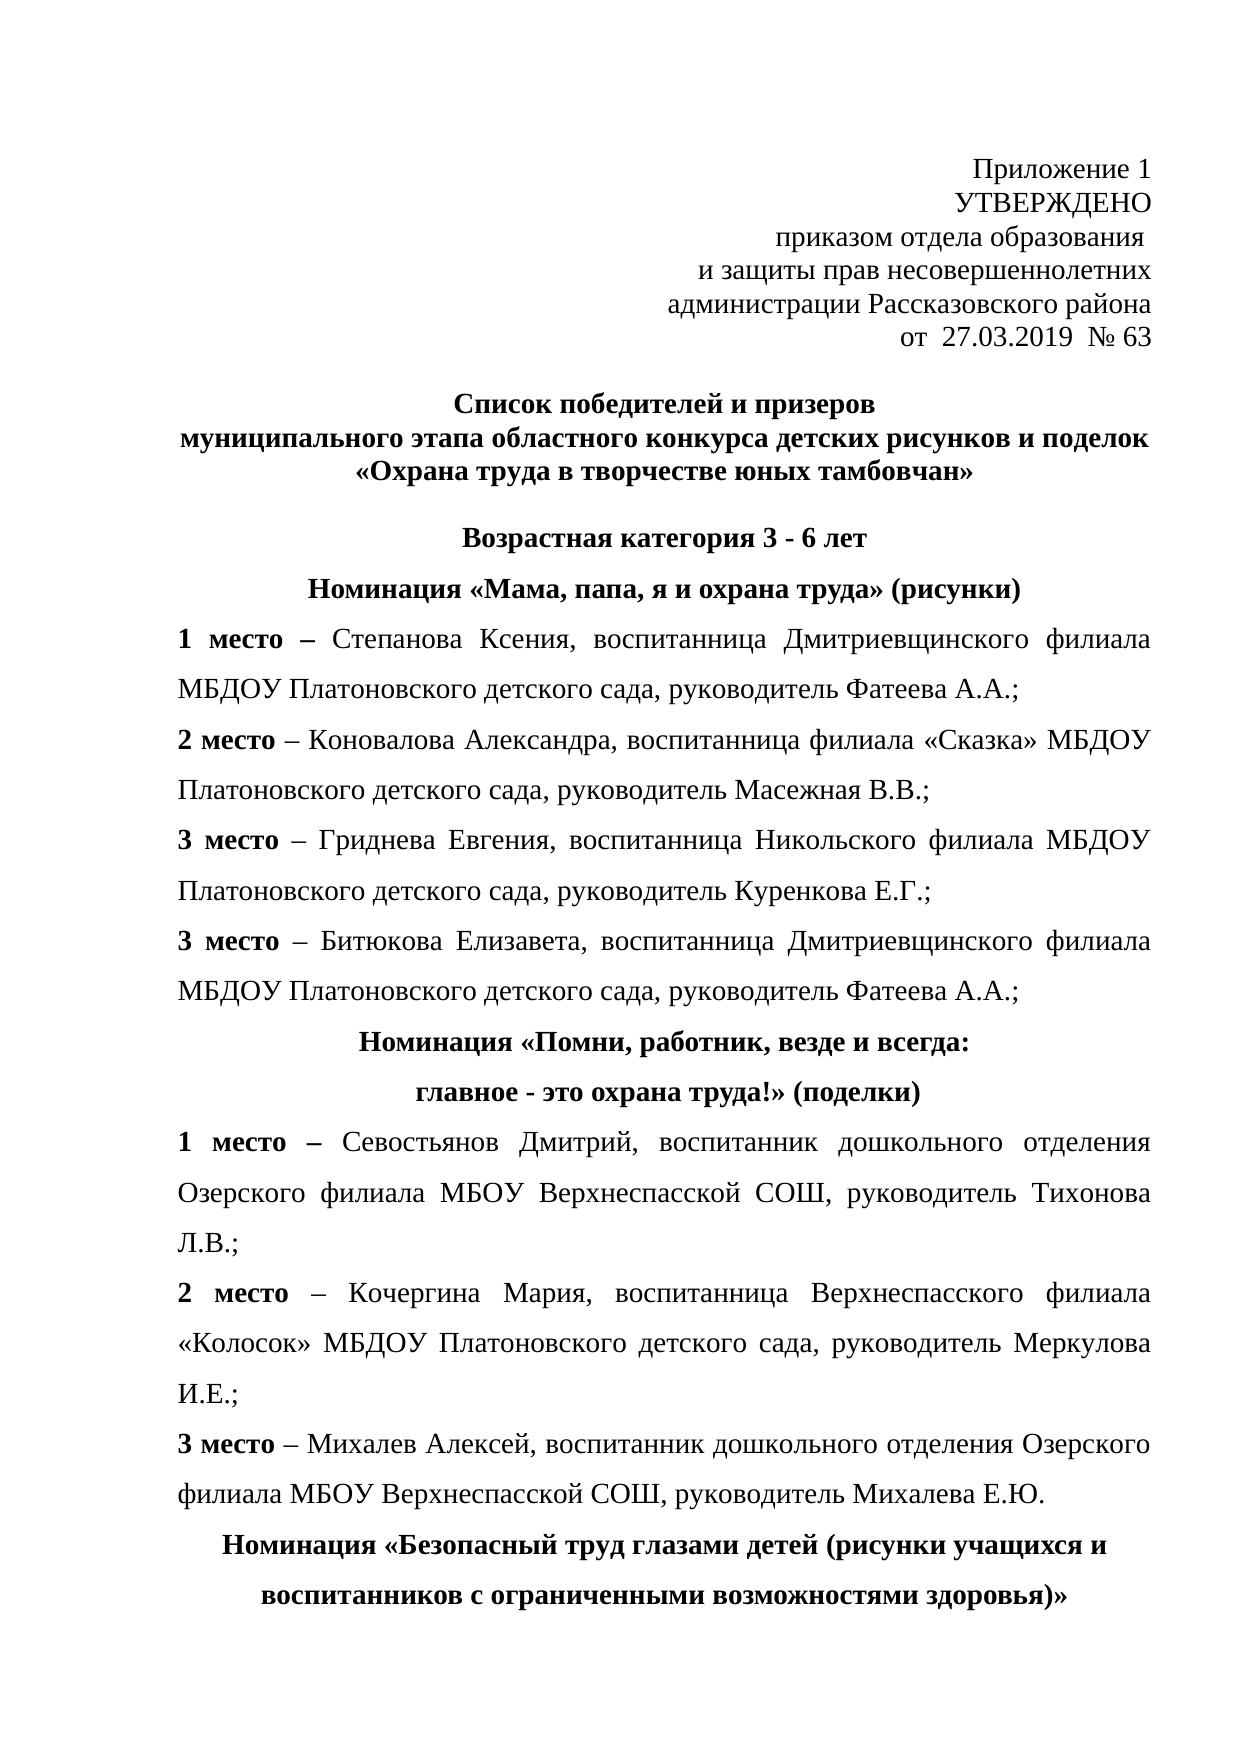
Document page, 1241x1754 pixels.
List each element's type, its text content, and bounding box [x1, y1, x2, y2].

text Список победителей и призеров [177, 386, 1152, 420]
text приказом отдела образования [177, 219, 1152, 252]
text Номинация «Мама, папа, я и охрана труда» (рисунки) [177, 571, 1152, 604]
text и защиты прав несовершеннолетних [177, 252, 1152, 286]
text 2 место – Коновалова Александра, воспитанница филиала «Сказка» МБДОУ Платоновского детского сада, руководитель Масежная В.В.; [177, 722, 1152, 806]
text 3 место – Битюкова Елизавета, воспитанница Дмитриевщинского филиала МБДОУ Платоновского детского сада, руководитель Фатеева А.А.; [177, 923, 1152, 1007]
text муниципального этапа областного конкурса детских рисунков и поделок «Охрана труда в творчестве юных тамбовчан» [177, 420, 1152, 487]
text главное - это охрана труда!» (поделки) [177, 1074, 1152, 1108]
text Приложение 1 [177, 152, 1152, 185]
text 1 место – Степанова Ксения, воспитанница Дмитриевщинского филиала МБДОУ Платоновского детского сада, руководитель Фатеева А.А.; [177, 621, 1152, 705]
text Номинация «Помни, работник, везде и всегда: [177, 1024, 1152, 1057]
text Номинация «Безопасный труд глазами детей (рисунки учащихся и воспитанников с ограниченными возможностями здоровья)» [177, 1527, 1152, 1611]
text 1 место – Севостьянов Дмитрий, воспитанник дошкольного отделения Озерского филиала МБОУ Верхнеспасской СОШ, руководитель Тихонова Л.В.; [177, 1124, 1152, 1258]
text 3 место – Михалев Алексей, воспитанник дошкольного отделения Озерского филиала МБОУ Верхнеспасской СОШ, руководитель Михалева Е.Ю. [177, 1426, 1152, 1510]
text от 27.03.2019 № 63 [177, 319, 1152, 353]
text 3 место – Гриднева Евгения, воспитанница Никольского филиала МБДОУ Платоновского детского сада, руководитель Куренкова Е.Г.; [177, 822, 1152, 906]
text Возрастная категория 3 - 6 лет [177, 521, 1152, 554]
text 2 место – Кочергина Мария, воспитанница Верхнеспасского филиала «Колосок» МБДОУ Платоновского детского сада, руководитель Меркулова И.Е.; [177, 1275, 1152, 1409]
text УТВЕРЖДЕНО [177, 185, 1152, 219]
text администрации Рассказовского района [177, 286, 1152, 319]
